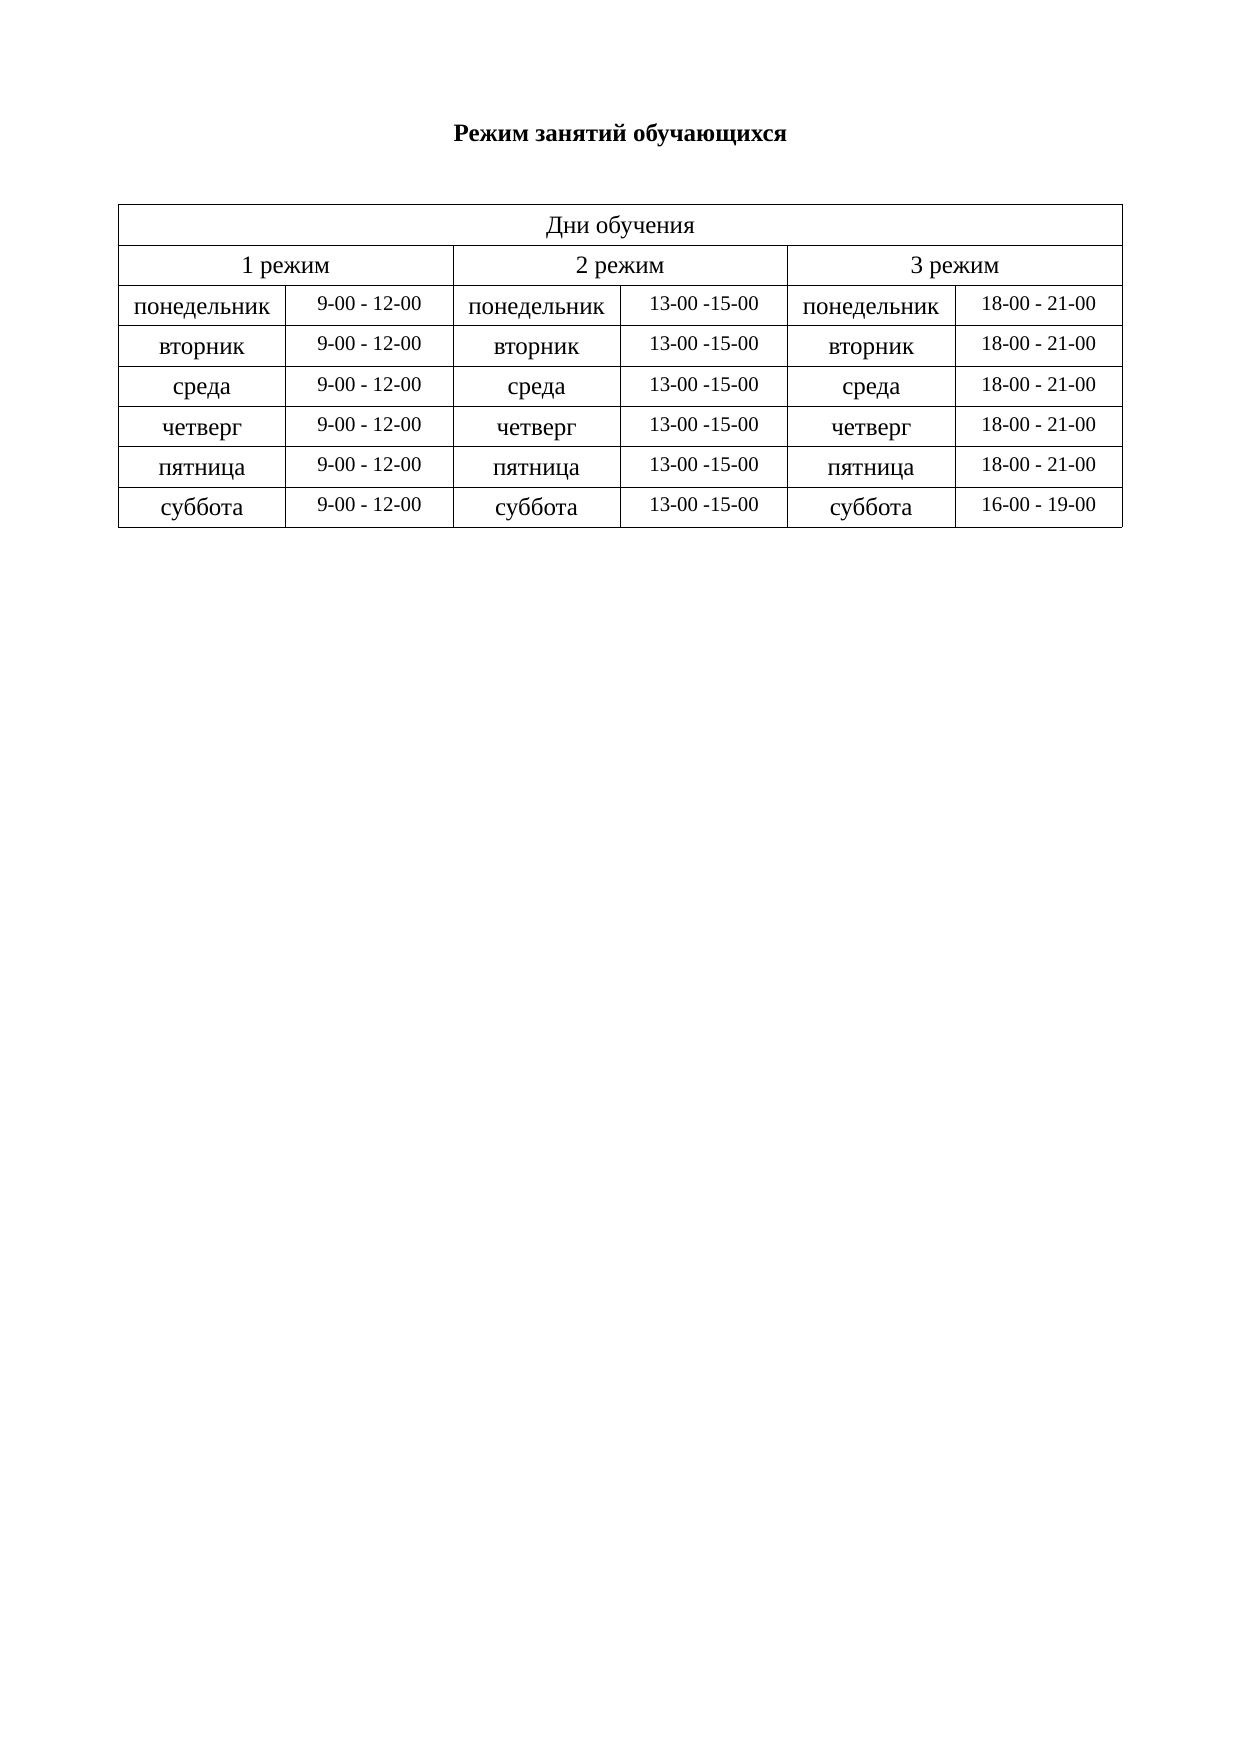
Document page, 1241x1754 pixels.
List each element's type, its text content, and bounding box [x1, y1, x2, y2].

table_cell пятница [788, 447, 955, 487]
table_header Дни обучения [119, 205, 1122, 245]
table_cell понедельник [119, 286, 285, 325]
table_cell 1 режим [119, 246, 453, 285]
table_cell понедельник [454, 286, 620, 325]
table_cell пятница [454, 447, 620, 487]
table_cell четверг [454, 407, 620, 446]
table_cell 9-00 - 12-00 [286, 488, 453, 527]
table_cell пятница [119, 447, 285, 487]
table_cell 18-00 - 21-00 [956, 326, 1122, 366]
table_cell суббота [454, 488, 620, 527]
table_cell четверг [788, 407, 955, 446]
table_cell среда [119, 367, 285, 406]
table_cell среда [788, 367, 955, 406]
table_cell 3 режим [788, 246, 1122, 285]
table_cell вторник [454, 326, 620, 366]
table_cell 13-00 -15-00 [621, 326, 787, 366]
table_cell 18-00 - 21-00 [956, 407, 1122, 446]
table_cell 16-00 - 19-00 [956, 488, 1122, 527]
table_cell 9-00 - 12-00 [286, 286, 453, 325]
table_cell 9-00 - 12-00 [286, 326, 453, 366]
table_cell 9-00 - 12-00 [286, 367, 453, 406]
table_cell вторник [788, 326, 955, 366]
table_cell понедельник [788, 286, 955, 325]
table_cell суббота [119, 488, 285, 527]
table_cell 13-00 -15-00 [621, 367, 787, 406]
table_cell 13-00 -15-00 [621, 407, 787, 446]
table_cell 9-00 - 12-00 [286, 407, 453, 446]
table_cell 13-00 -15-00 [621, 488, 787, 527]
table_cell 18-00 - 21-00 [956, 286, 1122, 325]
table_cell 18-00 - 21-00 [956, 367, 1122, 406]
table_cell четверг [119, 407, 285, 446]
table_cell 13-00 -15-00 [621, 286, 787, 325]
table_cell 9-00 - 12-00 [286, 447, 453, 487]
table_cell среда [454, 367, 620, 406]
table_cell 2 режим [454, 246, 787, 285]
table_cell суббота [788, 488, 955, 527]
table_cell 18-00 - 21-00 [956, 447, 1122, 487]
table_cell 13-00 -15-00 [621, 447, 787, 487]
text Режим занятий обучающихся [118, 118, 1122, 147]
table_cell вторник [119, 326, 285, 366]
